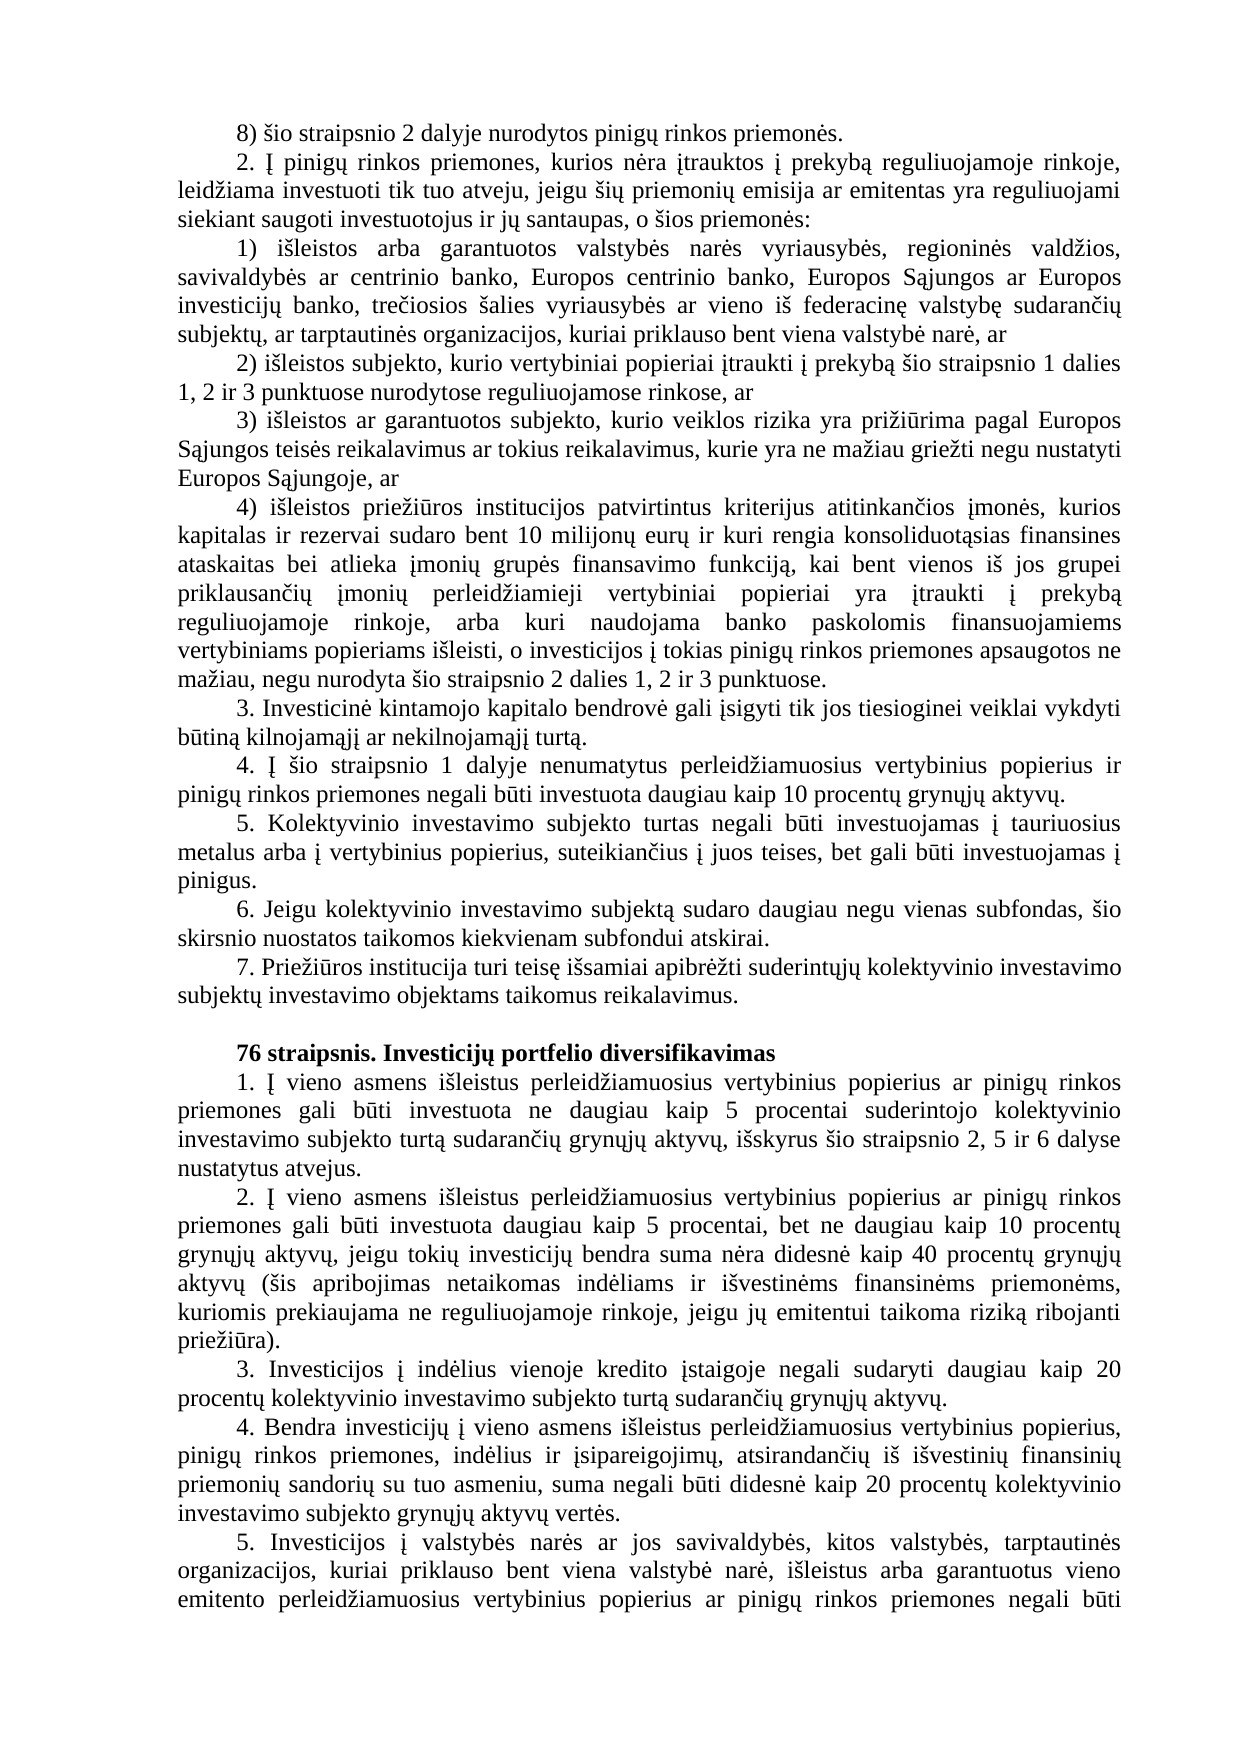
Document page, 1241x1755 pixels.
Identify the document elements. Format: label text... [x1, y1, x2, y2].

text 8) šio straipsnio 2 dalyje nurodytos pinigų rinkos priemonės. [177, 118, 1122, 147]
text 3. Investicinė kintamojo kapitalo bendrovė gali įsigyti tik jos tiesioginei veiklai vykdyti būtiną kilnojamąjį ar nekilnojamąjį turtą. [177, 693, 1122, 751]
text 4) išleistos priežiūros institucijos patvirtintus kriterijus atitinkančios įmonės, kurios kapitalas ir rezervai sudaro bent 10 milijonų eurų ir kuri rengia konsoliduotąsias finansines ataskaitas bei atlieka įmonių grupės finansavimo funkciją, kai bent vienos iš jos grupei priklausančių įmonių perleidžiamieji vertybiniai popieriai yra įtraukti į prekybą reguliuojamoje rinkoje, arba kuri naudojama banko paskolomis finansuojamiems vertybiniams popieriams išleisti, o investicijos į tokias pinigų rinkos priemones apsaugotos ne mažiau, negu nurodyta šio straipsnio 2 dalies 1, 2 ir 3 punktuose. [177, 492, 1122, 693]
text 3) išleistos ar garantuotos subjekto, kurio veiklos rizika yra prižiūrima pagal Europos Sąjungos teisės reikalavimus ar tokius reikalavimus, kurie yra ne mažiau griežti negu nustatyti Europos Sąjungoje, ar [177, 406, 1122, 492]
text 2. Į pinigų rinkos priemones, kurios nėra įtrauktos į prekybą reguliuojamoje rinkoje, leidžiama investuoti tik tuo atveju, jeigu šių priemonių emisija ar emitentas yra reguliuojami siekiant saugoti investuotojus ir jų santaupas, o šios priemonės: [177, 147, 1122, 233]
text 2. Į vieno asmens išleistus perleidžiamuosius vertybinius popierius ar pinigų rinkos priemones gali būti investuota daugiau kaip 5 procentai, bet ne daugiau kaip 10 procentų grynųjų aktyvų, jeigu tokių investicijų bendra suma nėra didesnė kaip 40 procentų grynųjų aktyvų (šis apribojimas netaikomas indėliams ir išvestinėms finansinėms priemonėms, kuriomis prekiaujama ne reguliuojamoje rinkoje, jeigu jų emitentui taikoma riziką ribojanti priežiūra). [177, 1182, 1122, 1354]
text 1. Į vieno asmens išleistus perleidžiamuosius vertybinius popierius ar pinigų rinkos priemones gali būti investuota ne daugiau kaip 5 procentai suderintojo kolektyvinio investavimo subjekto turtą sudarančių grynųjų aktyvų, išskyrus šio straipsnio 2, 5 ir 6 dalyse nustatytus atvejus. [177, 1067, 1122, 1182]
text 2) išleistos subjekto, kurio vertybiniai popieriai įtraukti į prekybą šio straipsnio 1 dalies 1, 2 ir 3 punktuose nurodytose reguliuojamose rinkose, ar [177, 348, 1122, 406]
text 6. Jeigu kolektyvinio investavimo subjektą sudaro daugiau negu vienas subfondas, šio skirsnio nuostatos taikomos kiekvienam subfondui atskirai. [177, 894, 1122, 952]
text 1) išleistos arba garantuotos valstybės narės vyriausybės, regioninės valdžios, savivaldybės ar centrinio banko, Europos centrinio banko, Europos Sąjungos ar Europos investicijų banko, trečiosios šalies vyriausybės ar vieno iš federacinę valstybę sudarančių subjektų, ar tarptautinės organizacijos, kuriai priklauso bent viena valstybė narė, ar [177, 233, 1122, 348]
text 5. Kolektyvinio investavimo subjekto turtas negali būti investuojamas į tauriuosius metalus arba į vertybinius popierius, suteikiančius į juos teises, bet gali būti investuojamas į pinigus. [177, 808, 1122, 894]
text 7. Priežiūros institucija turi teisę išsamiai apibrėžti suderintųjų kolektyvinio investavimo subjektų investavimo objektams taikomus reikalavimus. [177, 952, 1122, 1009]
text 76 straipsnis. Investicijų portfelio diversifikavimas [177, 1038, 1122, 1067]
text 5. Investicijos į valstybės narės ar jos savivaldybės, kitos valstybės, tarptautinės organizacijos, kuriai priklauso bent viena valstybė narė, išleistus arba garantuotus vieno emitento perleidžiamuosius vertybinius popierius ar pinigų rinkos priemones negali būti [177, 1527, 1122, 1613]
text 4. Bendra investicijų į vieno asmens išleistus perleidžiamuosius vertybinius popierius, pinigų rinkos priemones, indėlius ir įsipareigojimų, atsirandančių iš išvestinių finansinių priemonių sandorių su tuo asmeniu, suma negali būti didesnė kaip 20 procentų kolektyvinio investavimo subjekto grynųjų aktyvų vertės. [177, 1412, 1122, 1527]
text 4. Į šio straipsnio 1 dalyje nenumatytus perleidžiamuosius vertybinius popierius ir pinigų rinkos priemones negali būti investuota daugiau kaip 10 procentų grynųjų aktyvų. [177, 751, 1122, 808]
text 3. Investicijos į indėlius vienoje kredito įstaigoje negali sudaryti daugiau kaip 20 procentų kolektyvinio investavimo subjekto turtą sudarančių grynųjų aktyvų. [177, 1354, 1122, 1412]
